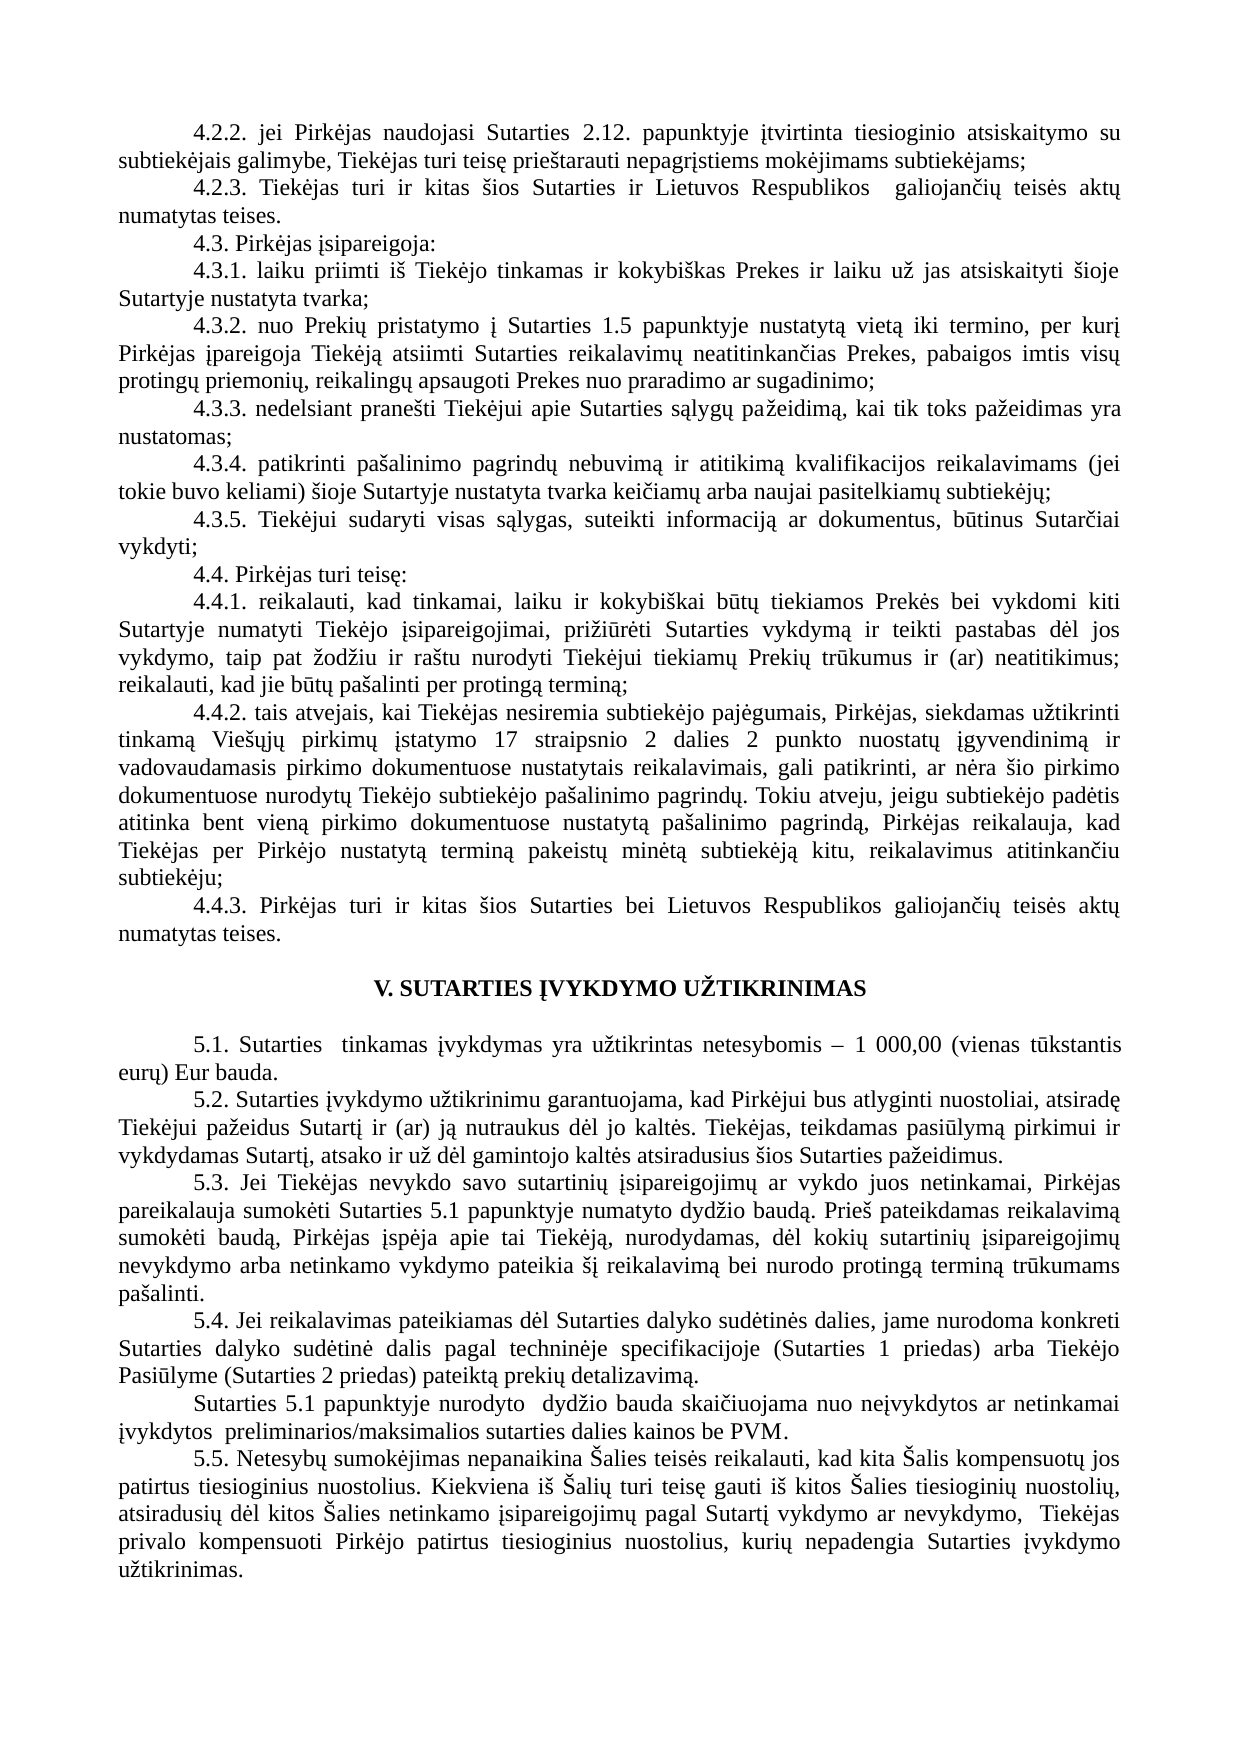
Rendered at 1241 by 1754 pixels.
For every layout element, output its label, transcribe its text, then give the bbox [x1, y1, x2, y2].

text 4.4. Pirkėjas turi teisę: [118, 560, 1122, 587]
text 4.3.4. patikrinti pašalinimo pagrindų nebuvimą ir atitikimą kvalifikacijos reikalavimams (jei tokie buvo keliami) šioje Sutartyje nustatyta tvarka keičiamų arba naujai pasitelkiamų subtiekėjų; [118, 449, 1122, 504]
text 4.2.3. Tiekėjas turi ir kitas šios Sutarties ir Lietuvos Respublikos galiojančių teisės aktų numatytas teises. [118, 173, 1122, 228]
text 4.3.1. laiku priimti iš Tiekėjo tinkamas ir kokybiškas Prekes ir laiku už jas atsiskaityti šioje Sutartyje nustatyta tvarka; [118, 256, 1122, 311]
text 5.5. Netesybų sumokėjimas nepanaikina Šalies teisės reikalauti, kad kita Šalis kompensuotų jos patirtus tiesioginius nuostolius. Kiekviena iš Šalių turi teisę gauti iš kitos Šalies tiesioginių nuostolių, atsiradusių dėl kitos Šalies netinkamo įsipareigojimų pagal Sutartį vykdymo ar nevykdymo, Tiekėjas privalo kompensuoti Pirkėjo patirtus tiesioginius nuostolius, kurių nepadengia Sutarties įvykdymo užtikrinimas. [118, 1444, 1122, 1582]
text 5.3. Jei Tiekėjas nevykdo savo sutartinių įsipareigojimų ar vykdo juos netinkamai, Pirkėjas pareikalauja sumokėti Sutarties 5.1 papunktyje numatyto dydžio baudą. Prieš pateikdamas reikalavimą sumokėti baudą, Pirkėjas įspėja apie tai Tiekėją, nurodydamas, dėl kokių sutartinių įsipareigojimų nevykdymo arba netinkamo vykdymo pateikia šį reikalavimą bei nurodo protingą terminą trūkumams pašalinti. [118, 1168, 1122, 1306]
text 4.3.5. Tiekėjui sudaryti visas sąlygas, suteikti informaciją ar dokumentus, būtinus Sutarčiai vykdyti; [118, 504, 1122, 560]
text 4.3.3. nedelsiant pranešti Tiekėjui apie Sutarties sąlygų pažeidimą, kai tik toks pažeidimas yra nustatomas; [118, 394, 1122, 449]
text 4.3. Pirkėjas įsipareigoja: [118, 228, 1122, 256]
text 5.4. Jei reikalavimas pateikiamas dėl Sutarties dalyko sudėtinės dalies, jame nurodoma konkreti Sutarties dalyko sudėtinė dalis pagal techninėje specifikacijoje (Sutarties 1 priedas) arba Tiekėjo Pasiūlyme (Sutarties 2 priedas) pateiktą prekių detalizavimą. [118, 1306, 1122, 1389]
text 4.3.2. nuo Prekių pristatymo į Sutarties 1.5 papunktyje nustatytą vietą iki termino, per kurį Pirkėjas įpareigoja Tiekėją atsiimti Sutarties reikalavimų neatitinkančias Prekes, pabaigos imtis visų protingų priemonių, reikalingų apsaugoti Prekes nuo praradimo ar sugadinimo; [118, 311, 1122, 394]
text 4.4.3. Pirkėjas turi ir kitas šios Sutarties bei Lietuvos Respublikos galiojančių teisės aktų numatytas teises. [118, 891, 1122, 946]
text Sutarties 5.1 papunktyje nurodyto dydžio bauda skaičiuojama nuo neįvykdytos ar netinkamai įvykdytos preliminarios/maksimalios sutarties dalies kainos be PVM. [118, 1389, 1122, 1444]
text 5.2. Sutarties įvykdymo užtikrinimu garantuojama, kad Pirkėjui bus atlyginti nuostoliai, atsiradę Tiekėjui pažeidus Sutartį ir (ar) ją nutraukus dėl jo kaltės. Tiekėjas, teikdamas pasiūlymą pirkimui ir vykdydamas Sutartį, atsako ir už dėl gamintojo kaltės atsiradusius šios Sutarties pažeidimus. [118, 1085, 1122, 1168]
text 4.4.1. reikalauti, kad tinkamai, laiku ir kokybiškai būtų tiekiamos Prekės bei vykdomi kiti Sutartyje numatyti Tiekėjo įsipareigojimai, prižiūrėti Sutarties vykdymą ir teikti pastabas dėl jos vykdymo, taip pat žodžiu ir raštu nurodyti Tiekėjui tiekiamų Prekių trūkumus ir (ar) neatitikimus; reikalauti, kad jie būtų pašalinti per protingą terminą; [118, 587, 1122, 698]
text 4.2.2. jei Pirkėjas naudojasi Sutarties 2.12. papunktyje įtvirtinta tiesioginio atsiskaitymo su subtiekėjais galimybe, Tiekėjas turi teisę prieštarauti nepagrįstiems mokėjimams subtiekėjams; [118, 118, 1122, 173]
text 4.4.2. tais atvejais, kai Tiekėjas nesiremia subtiekėjo pajėgumais, Pirkėjas, siekdamas užtikrinti tinkamą Viešųjų pirkimų įstatymo 17 straipsnio 2 dalies 2 punkto nuostatų įgyvendinimą ir vadovaudamasis pirkimo dokumentuose nustatytais reikalavimais, gali patikrinti, ar nėra šio pirkimo dokumentuose nurodytų Tiekėjo subtiekėjo pašalinimo pagrindų. Tokiu atveju, jeigu subtiekėjo padėtis atitinka bent vieną pirkimo dokumentuose nustatytą pašalinimo pagrindą, Pirkėjas reikalauja, kad Tiekėjas per Pirkėjo nustatytą terminą pakeistų minėtą subtiekėją kitu, reikalavimus atitinkančiu subtiekėju; [118, 698, 1122, 891]
text V. SUTARTIES ĮVYKDYMO UŽTIKRINIMAS [118, 974, 1122, 1001]
text 5.1. Sutarties tinkamas įvykdymas yra užtikrintas netesybomis – 1 000,00 (vienas tūkstantis eurų) Eur bauda. [118, 1030, 1122, 1085]
